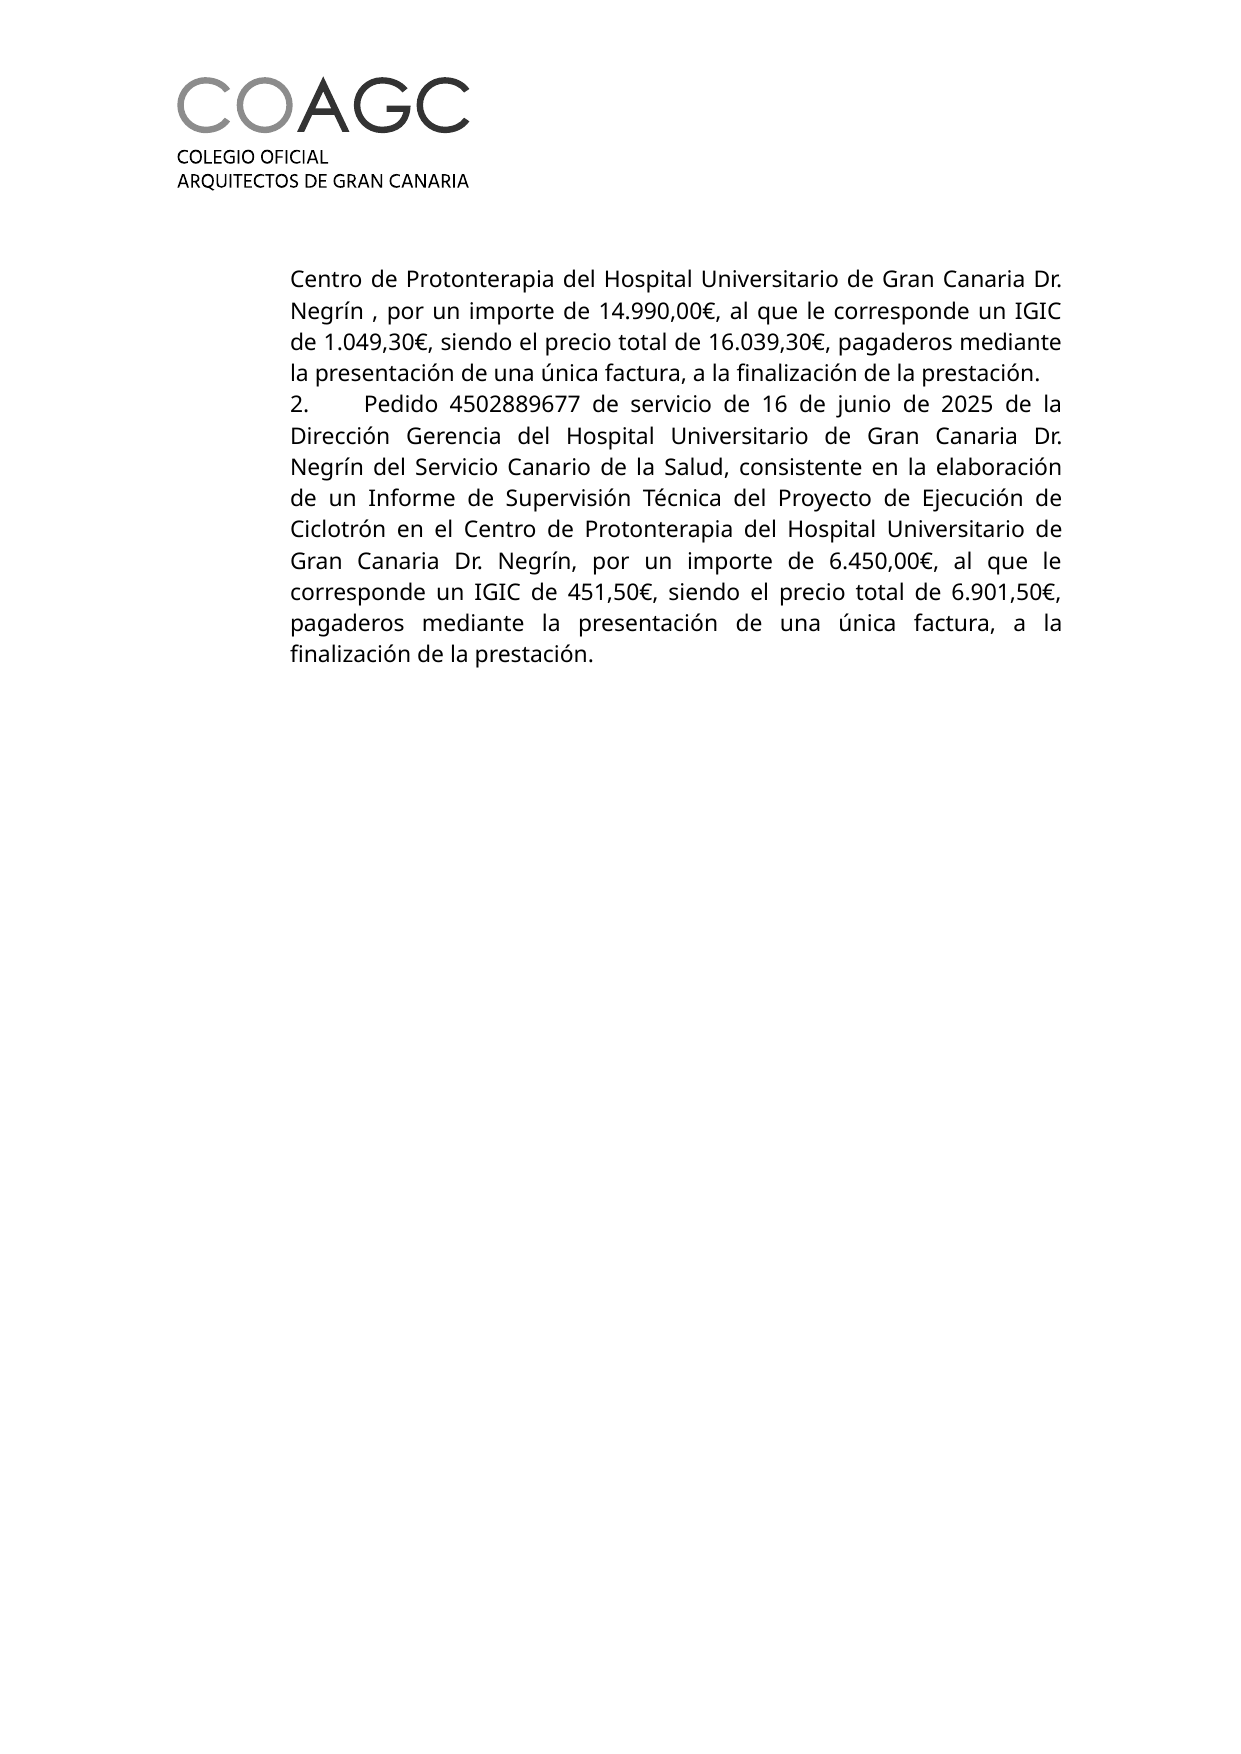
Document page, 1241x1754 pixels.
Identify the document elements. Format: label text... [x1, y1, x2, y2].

list Centro de Protonterapia del Hospital Universitario de Gran Canaria Dr. Negrín , por un importe de 14.990,00€, al que le corresponde un IGIC de 1.049,30€, siendo el precio total de 16.039,30€, pagaderos mediante la presentación de una única factura, a la finalización de la prestación. [290, 263, 1063, 388]
list Pedido 4502889677 de servicio de 16 de junio de 2025 de la Dirección Gerencia del Hospital Universitario de Gran Canaria Dr. Negrín del Servicio Canario de la Salud, consistente en la elaboración de un Informe de Supervisión Técnica del Proyecto de Ejecución de Ciclotrón en el Centro de Protonterapia del Hospital Universitario de Gran Canaria Dr. Negrín, por un importe de 6.450,00€, al que le corresponde un IGIC de 451,50€, siendo el precio total de 6.901,50€, pagaderos mediante la presentación de una única factura, a la finalización de la prestación. [290, 388, 1063, 670]
